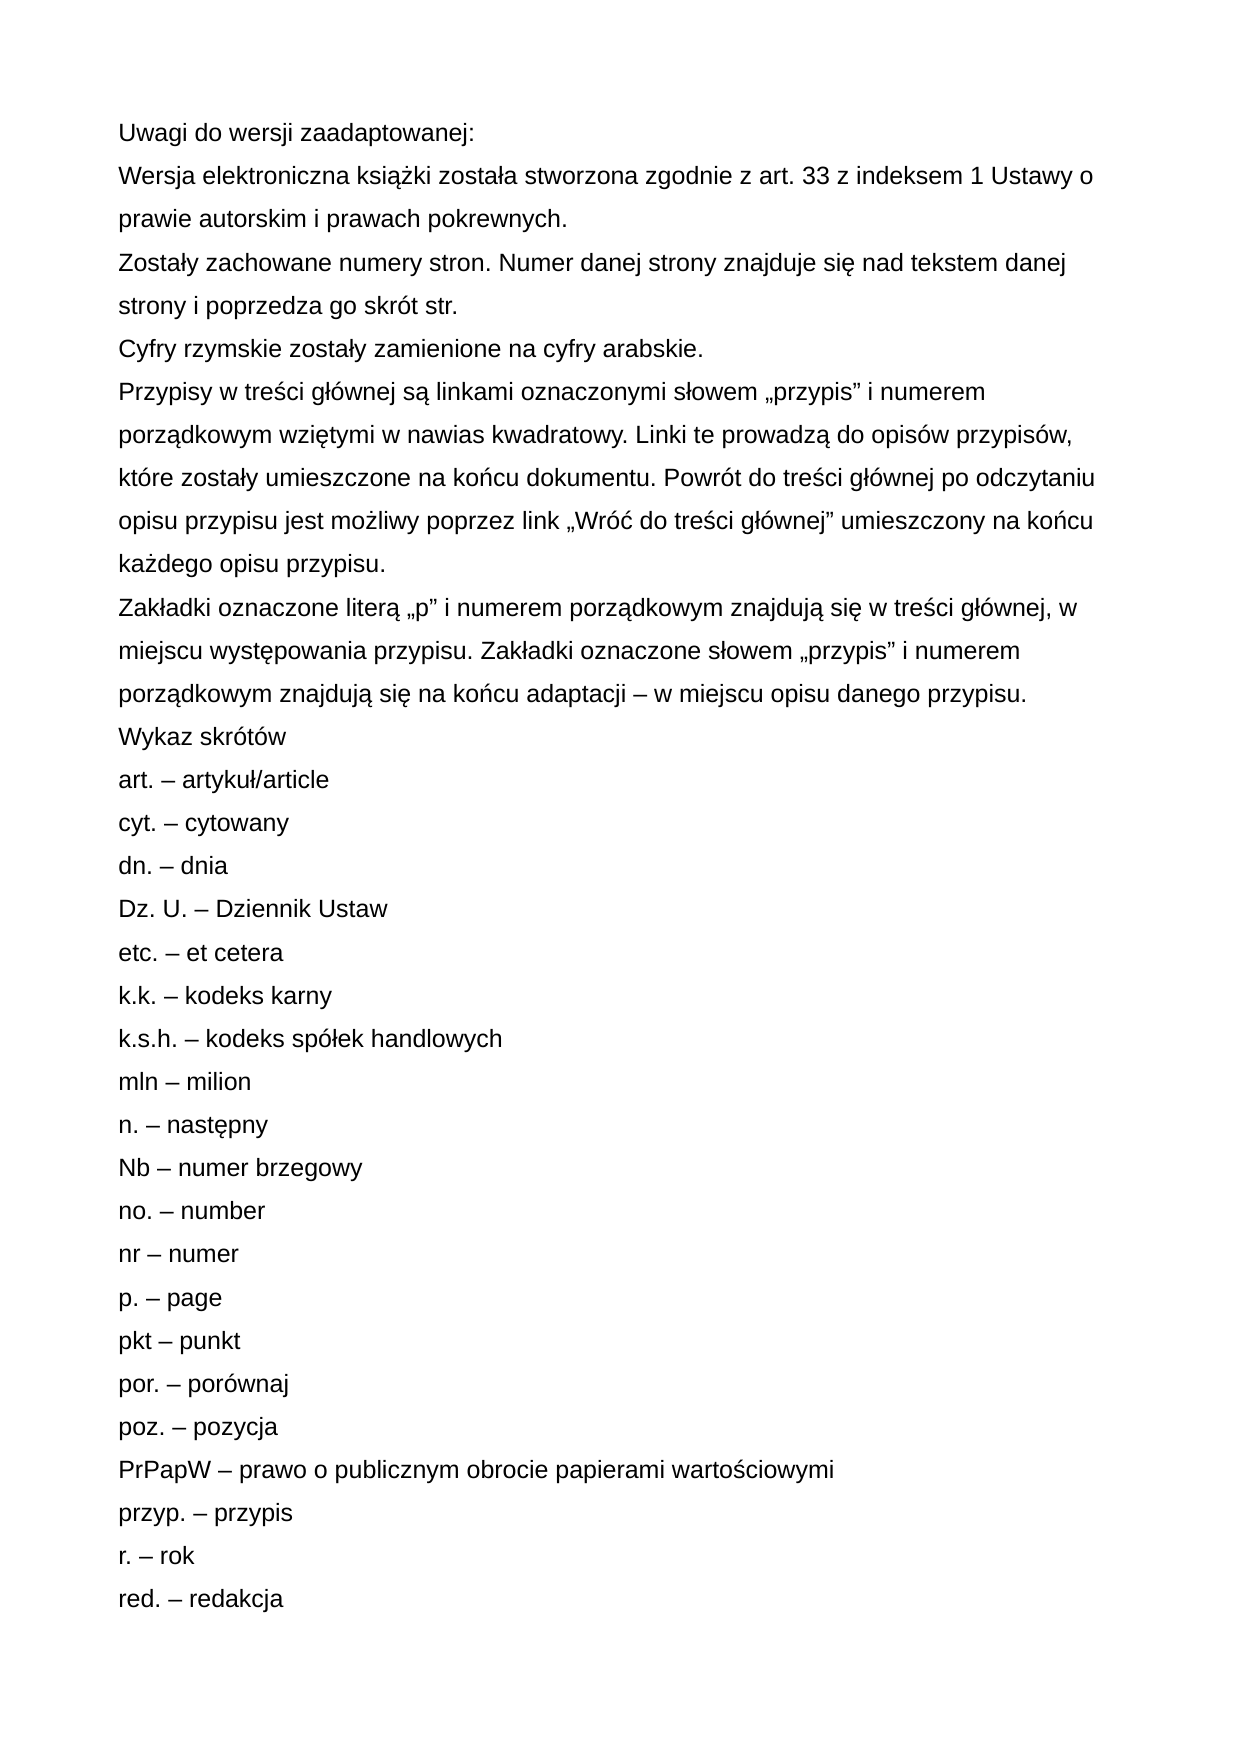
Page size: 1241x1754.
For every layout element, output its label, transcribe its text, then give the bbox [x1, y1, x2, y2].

text pkt – punkt [118, 1326, 1122, 1354]
text p. – page [118, 1282, 1122, 1311]
text dn. – dnia [118, 851, 1122, 880]
text nr – numer [118, 1239, 1122, 1268]
text por. – porównaj [118, 1369, 1122, 1397]
text art. – artykuł/article [118, 765, 1122, 794]
text n. – następny [118, 1110, 1122, 1139]
text PrPapW – prawo o publicznym obrocie papierami wartościowymi [118, 1455, 1122, 1484]
text Uwagi do wersji zaadaptowanej: [118, 118, 1122, 147]
text Dz. U. – Dziennik Ustaw [118, 894, 1122, 923]
text poz. – pozycja [118, 1412, 1122, 1441]
text etc. – et cetera [118, 937, 1122, 966]
text przyp. – przypis [118, 1498, 1122, 1527]
text mln – milion [118, 1067, 1122, 1096]
text Wykaz skrótów [118, 722, 1122, 751]
text k.s.h. – kodeks spółek handlowych [118, 1024, 1122, 1052]
text Zostały zachowane numery stron. Numer danej strony znajduje się nad tekstem danej strony i poprzedza go skrót str. [118, 247, 1122, 319]
text Nb – numer brzegowy [118, 1153, 1122, 1182]
text Wersja elektroniczna książki została stworzona zgodnie z art. 33 z indeksem 1 Ustawy o prawie autorskim i prawach pokrewnych. [118, 161, 1122, 233]
text k.k. – kodeks karny [118, 981, 1122, 1009]
text Przypisy w treści głównej są linkami oznaczonymi słowem „przypis” i numerem porządkowym wziętymi w nawias kwadratowy. Linki te prowadzą do opisów przypisów, które zostały umieszczone na końcu dokumentu. Powrót do treści głównej po odczytaniu opisu przypisu jest możliwy poprzez link „Wróć do treści głównej” umieszczony na końcu każdego opisu przypisu. [118, 377, 1122, 578]
text no. – number [118, 1196, 1122, 1225]
text red. – redakcja [118, 1584, 1122, 1613]
text Zakładki oznaczone literą „p” i numerem porządkowym znajdują się w treści głównej, w miejscu występowania przypisu. Zakładki oznaczone słowem „przypis” i numerem porządkowym znajdują się na końcu adaptacji – w miejscu opisu danego przypisu. [118, 592, 1122, 707]
text Cyfry rzymskie zostały zamienione na cyfry arabskie. [118, 334, 1122, 362]
text r. – rok [118, 1541, 1122, 1570]
text cyt. – cytowany [118, 808, 1122, 837]
